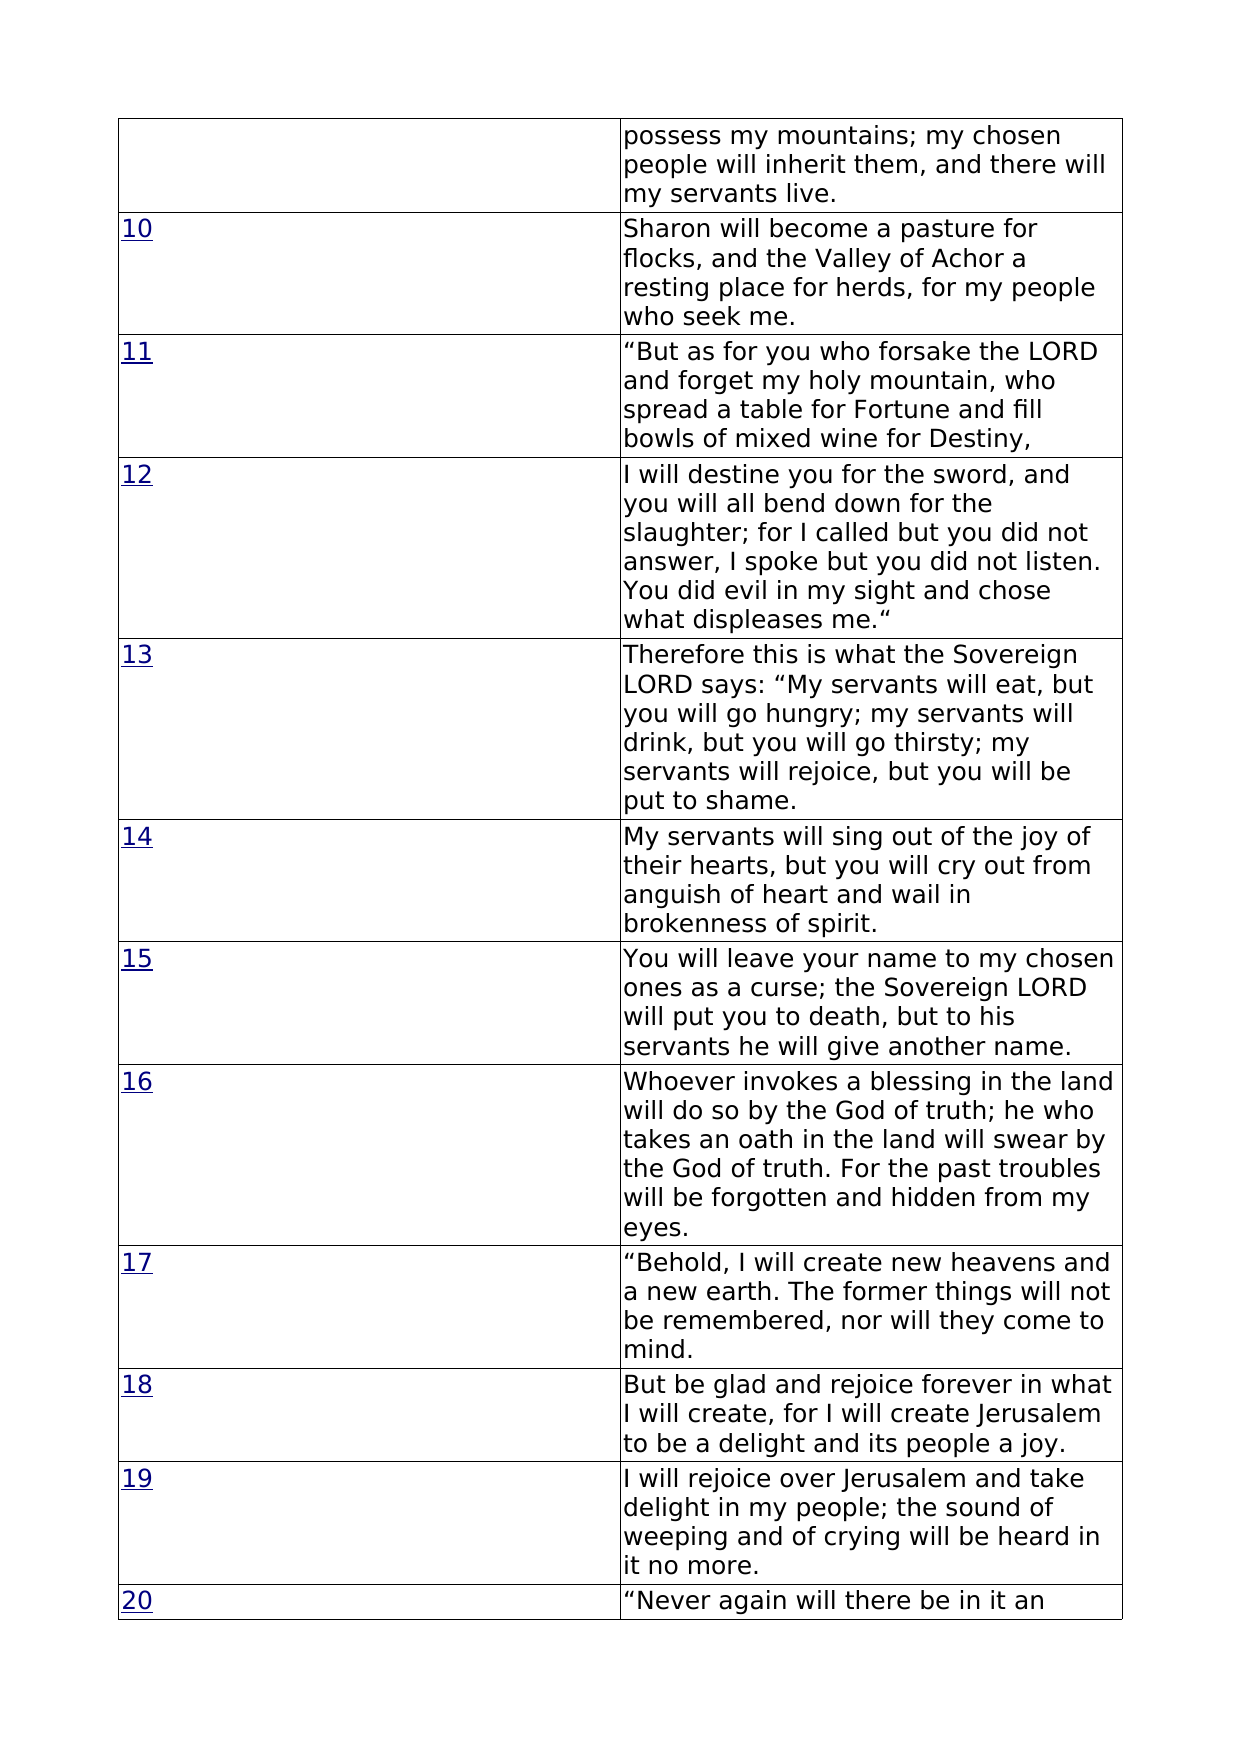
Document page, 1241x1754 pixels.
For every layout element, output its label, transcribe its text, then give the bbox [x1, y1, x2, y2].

table_cell But be glad and rejoice forever in what I will create, for I will create Jerusalem to be a delight and its people a joy. [621, 1369, 1122, 1461]
table_cell My servants will sing out of the joy of their hearts, but you will cry out from anguish of heart and wail in brokenness of spirit. [621, 820, 1122, 941]
table_cell 20 [119, 1585, 620, 1618]
table_cell You will leave your name to my chosen ones as a curse; the Sovereign LORD will put you to death, but to his servants he will give another name. [621, 942, 1122, 1064]
table_cell [119, 119, 620, 212]
table_cell 16 [119, 1065, 620, 1245]
table_cell 10 [119, 213, 620, 334]
table_cell “Behold, I will create new heavens and a new earth. The former things will not be remembered, nor will they come to mind. [621, 1246, 1122, 1367]
table_cell 17 [119, 1246, 620, 1367]
table_cell possess my mountains; my chosen people will inherit them, and there will my servants live. [621, 119, 1122, 212]
table_cell I will destine you for the sword, and you will all bend down for the slaughter; for I called but you did not answer, I spoke but you did not listen. You did evil in my sight and chose what displeases me.“ [621, 458, 1122, 638]
table_cell 14 [119, 820, 620, 941]
table_cell “Never again will there be in it an [621, 1585, 1122, 1618]
table_cell Whoever invokes a blessing in the land will do so by the God of truth; he who takes an oath in the land will swear by the God of truth. For the past troubles will be forgotten and hidden from my eyes. [621, 1065, 1122, 1245]
table_cell 15 [119, 942, 620, 1064]
table_cell Sharon will become a pasture for flocks, and the Valley of Achor a resting place for herds, for my people who seek me. [621, 213, 1122, 334]
table_cell 18 [119, 1369, 620, 1461]
table_cell 19 [119, 1462, 620, 1583]
table_cell 12 [119, 458, 620, 638]
table_cell 11 [119, 335, 620, 457]
table_cell “But as for you who forsake the LORD and forget my holy mountain, who spread a table for Fortune and fill bowls of mixed wine for Destiny, [621, 335, 1122, 457]
table_cell Therefore this is what the Sovereign LORD says: “My servants will eat, but you will go hungry; my servants will drink, but you will go thirsty; my servants will rejoice, but you will be put to shame. [621, 639, 1122, 819]
table_cell 13 [119, 639, 620, 819]
table_cell I will rejoice over Jerusalem and take delight in my people; the sound of weeping and of crying will be heard in it no more. [621, 1462, 1122, 1583]
